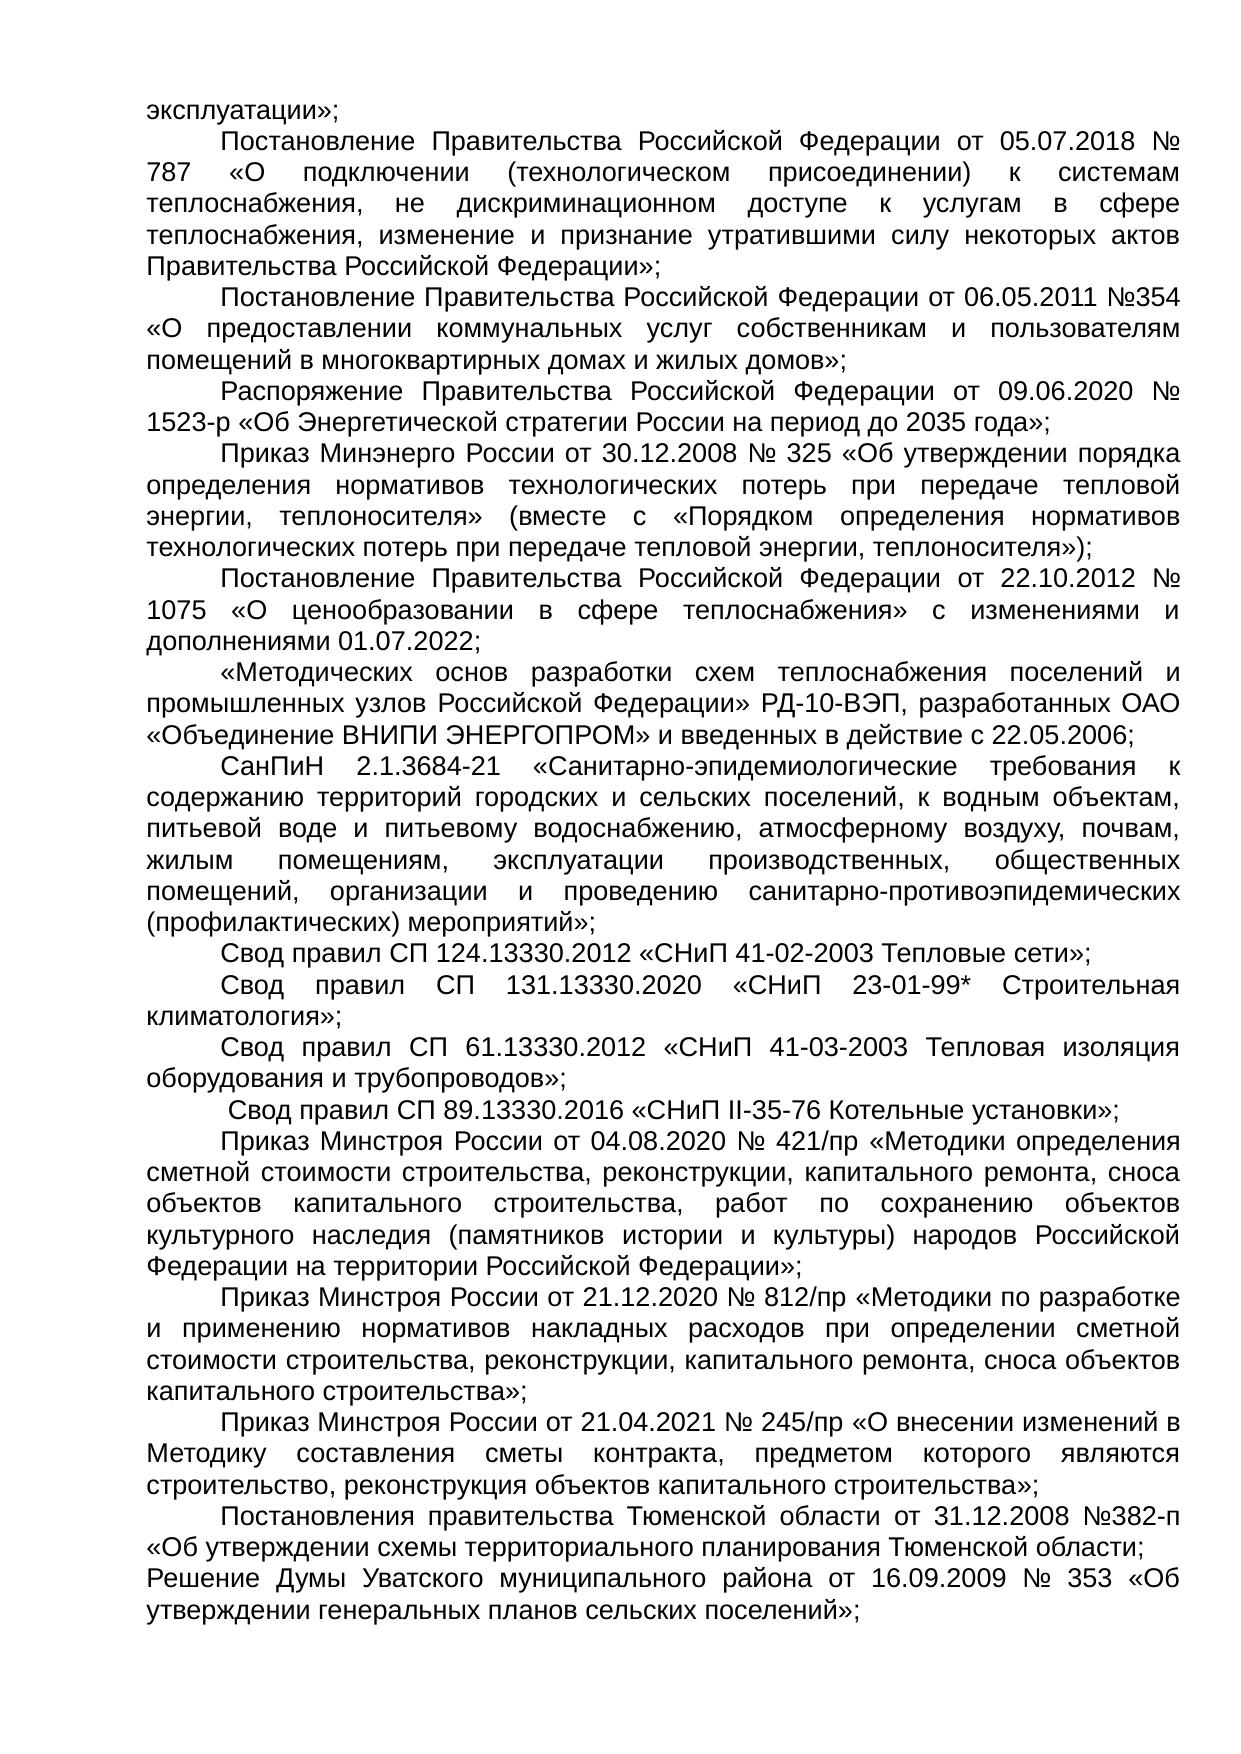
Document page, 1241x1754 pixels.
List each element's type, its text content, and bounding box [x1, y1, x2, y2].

list Свод правил СП 89.13330.2016 «СНиП II-35-76 Котельные установки»; [146, 1094, 1181, 1125]
text Решение Думы Уватского муниципального района от 16.09.2009 № 353 «Об утверждении генеральных планов сельских поселений»; [146, 1562, 1181, 1625]
text «Методических основ разработки схем теплоснабжения поселений и промышленных узлов Российской Федерации» РД-10-ВЭП, разработанных ОАО «Объединение ВНИПИ ЭНЕРГОПРОМ» и введенных в действие с 22.05.2006; [146, 656, 1181, 750]
text Приказ Минэнерго России от 30.12.2008 № 325 «Об утверждении порядка определения нормативов технологических потерь при передаче тепловой энергии, теплоносителя» (вместе с «Порядком определения нормативов технологических потерь при передаче тепловой энергии, теплоносителя»); [146, 437, 1181, 562]
text Свод правил СП 61.13330.2012 «СНиП 41-03-2003 Тепловая изоляция оборудования и трубопроводов»; [146, 1031, 1181, 1094]
text Постановление Правительства Российской Федерации от 05.07.2018 № 787 «О подключении (технологическом присоединении) к системам теплоснабжения, не дискриминационном доступе к услугам в сфере теплоснабжения, изменение и признание утратившими силу некоторых актов Правительства Российской Федерации»; [146, 125, 1181, 281]
text Постановление Правительства Российской Федерации от 06.05.2011 №354 «О предоставлении коммунальных услуг собственникам и пользователям помещений в многоквартирных домах и жилых домов»; [146, 281, 1181, 375]
list Постановление Правительства Российской Федерации от 22.10.2012 № 1075 «О ценообразовании в сфере теплоснабжения» с изменениями и дополнениями 01.07.2022; [146, 562, 1181, 656]
text Свод правил СП 124.13330.2012 «СНиП 41-02-2003 Тепловые сети»; [146, 937, 1181, 969]
text Распоряжение Правительства Российской Федерации от 09.06.2020 № 1523-р «Об Энергетической стратегии России на период до 2035 года»; [146, 375, 1181, 437]
text эксплуатации»; [146, 94, 1181, 125]
text Свод правил СП 131.13330.2020 «СНиП 23-01-99* Строительная климатология»; [146, 969, 1181, 1031]
list Постановления правительства Тюменской области от 31.12.2008 №382-п «Об утверждении схемы территориального планирования Тюменской области; [146, 1500, 1181, 1562]
text СанПиН 2.1.3684-21 «Санитарно-эпидемиологические требования к содержанию территорий городских и сельских поселений, к водным объектам, питьевой воде и питьевому водоснабжению, атмосферному воздуху, почвам, жилым помещениям, эксплуатации производственных, общественных помещений, организации и проведению санитарно-противоэпидемических (профилактических) мероприятий»; [146, 750, 1181, 937]
text Приказ Минстроя России от 04.08.2020 № 421/пр «Методики определения сметной стоимости строительства, реконструкции, капитального ремонта, сноса объектов капитального строительства, работ по сохранению объектов культурного наследия (памятников истории и культуры) народов Российской Федерации на территории Российской Федерации»; [146, 1125, 1181, 1281]
list Приказ Минстроя России от 21.04.2021 № 245/пр «О внесении изменений в Методику составления сметы контракта, предметом которого являются строительство, реконструкция объектов капитального строительства»; [146, 1406, 1181, 1500]
list Приказ Минстроя России от 21.12.2020 № 812/пр «Методики по разработке и применению нормативов накладных расходов при определении сметной стоимости строительства, реконструкции, капитального ремонта, сноса объектов капитального строительства»; [146, 1281, 1181, 1406]
